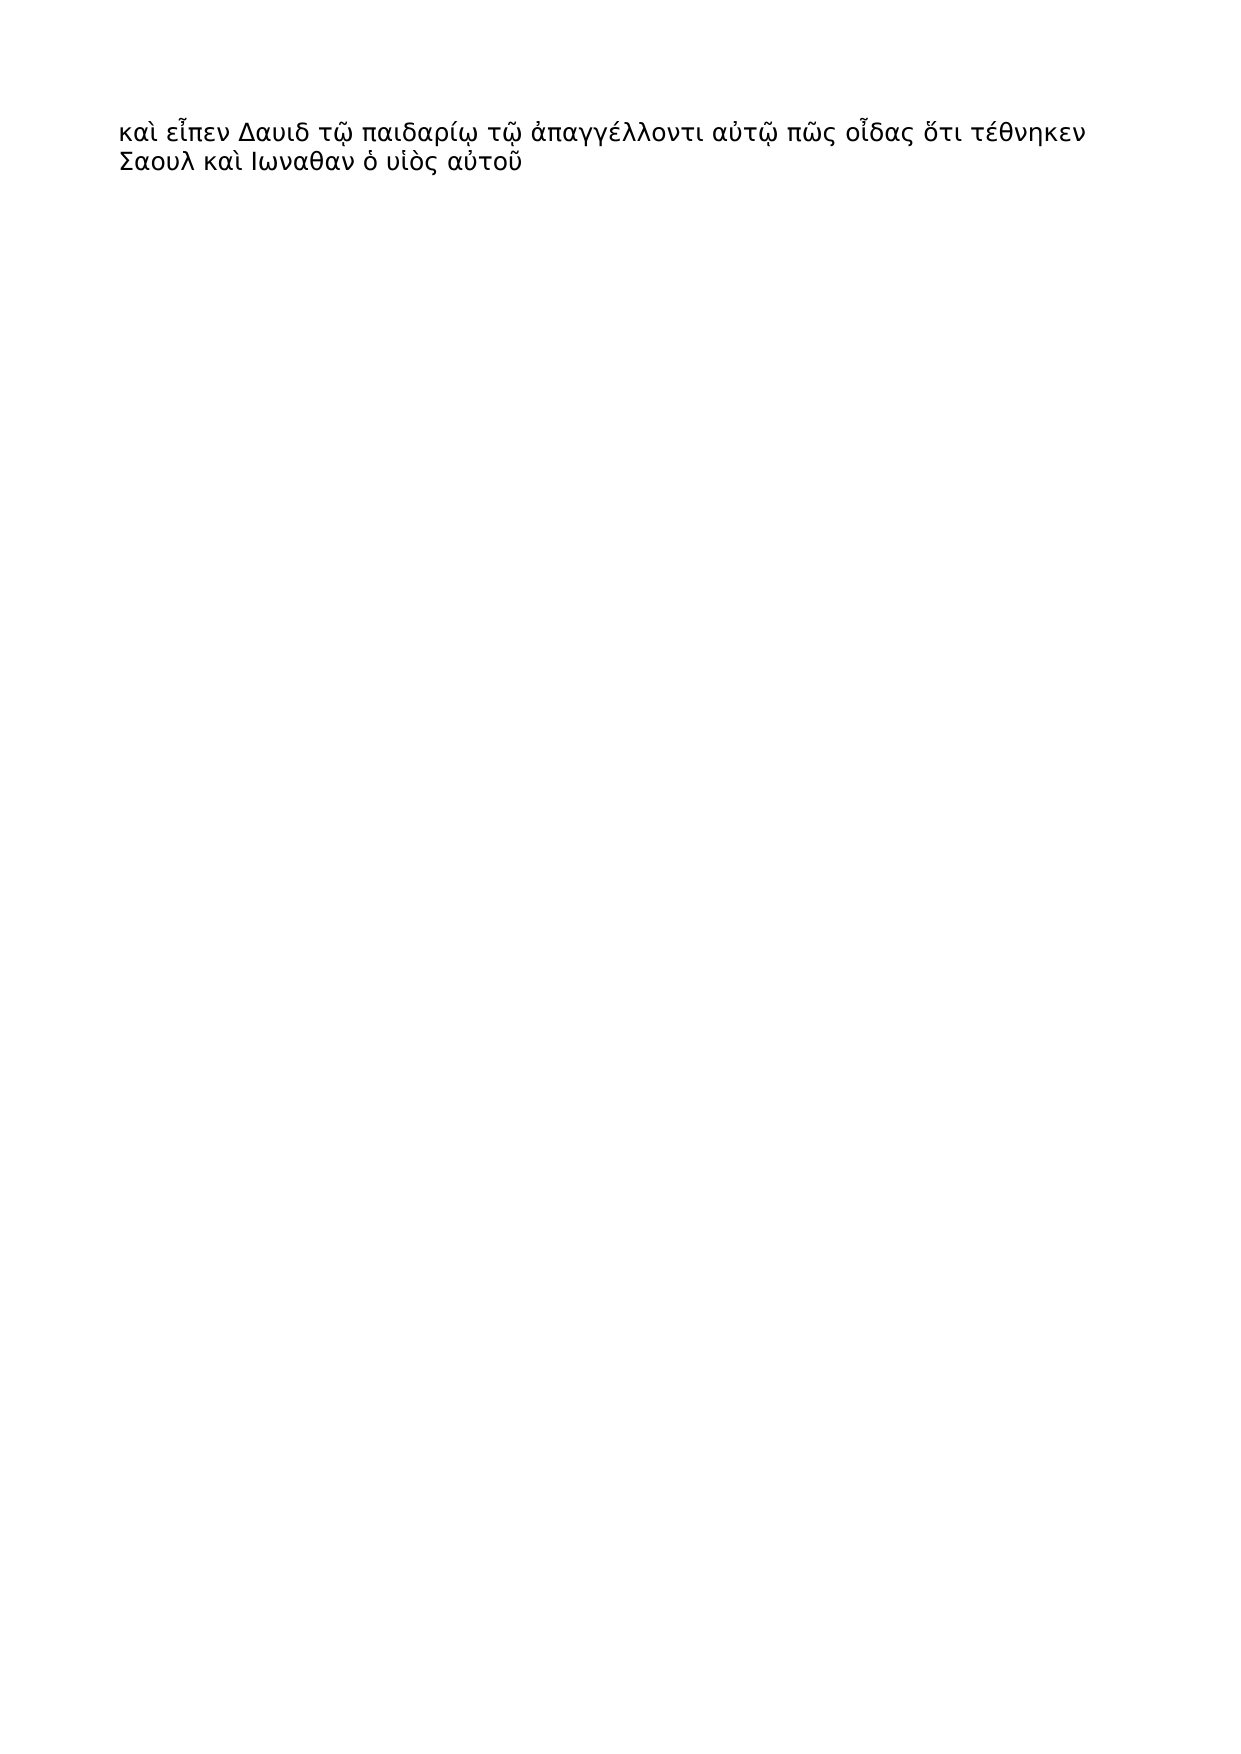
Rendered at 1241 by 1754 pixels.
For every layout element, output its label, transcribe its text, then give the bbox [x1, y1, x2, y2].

text καὶ εἶπεν Δαυιδ τῷ παιδαρίῳ τῷ ἀπαγγέλλοντι αὐτῷ πῶς οἶδας ὅτι τέθνηκεν Σαουλ καὶ Ιωναθαν ὁ υἱὸς αὐτοῦ [118, 118, 1122, 176]
